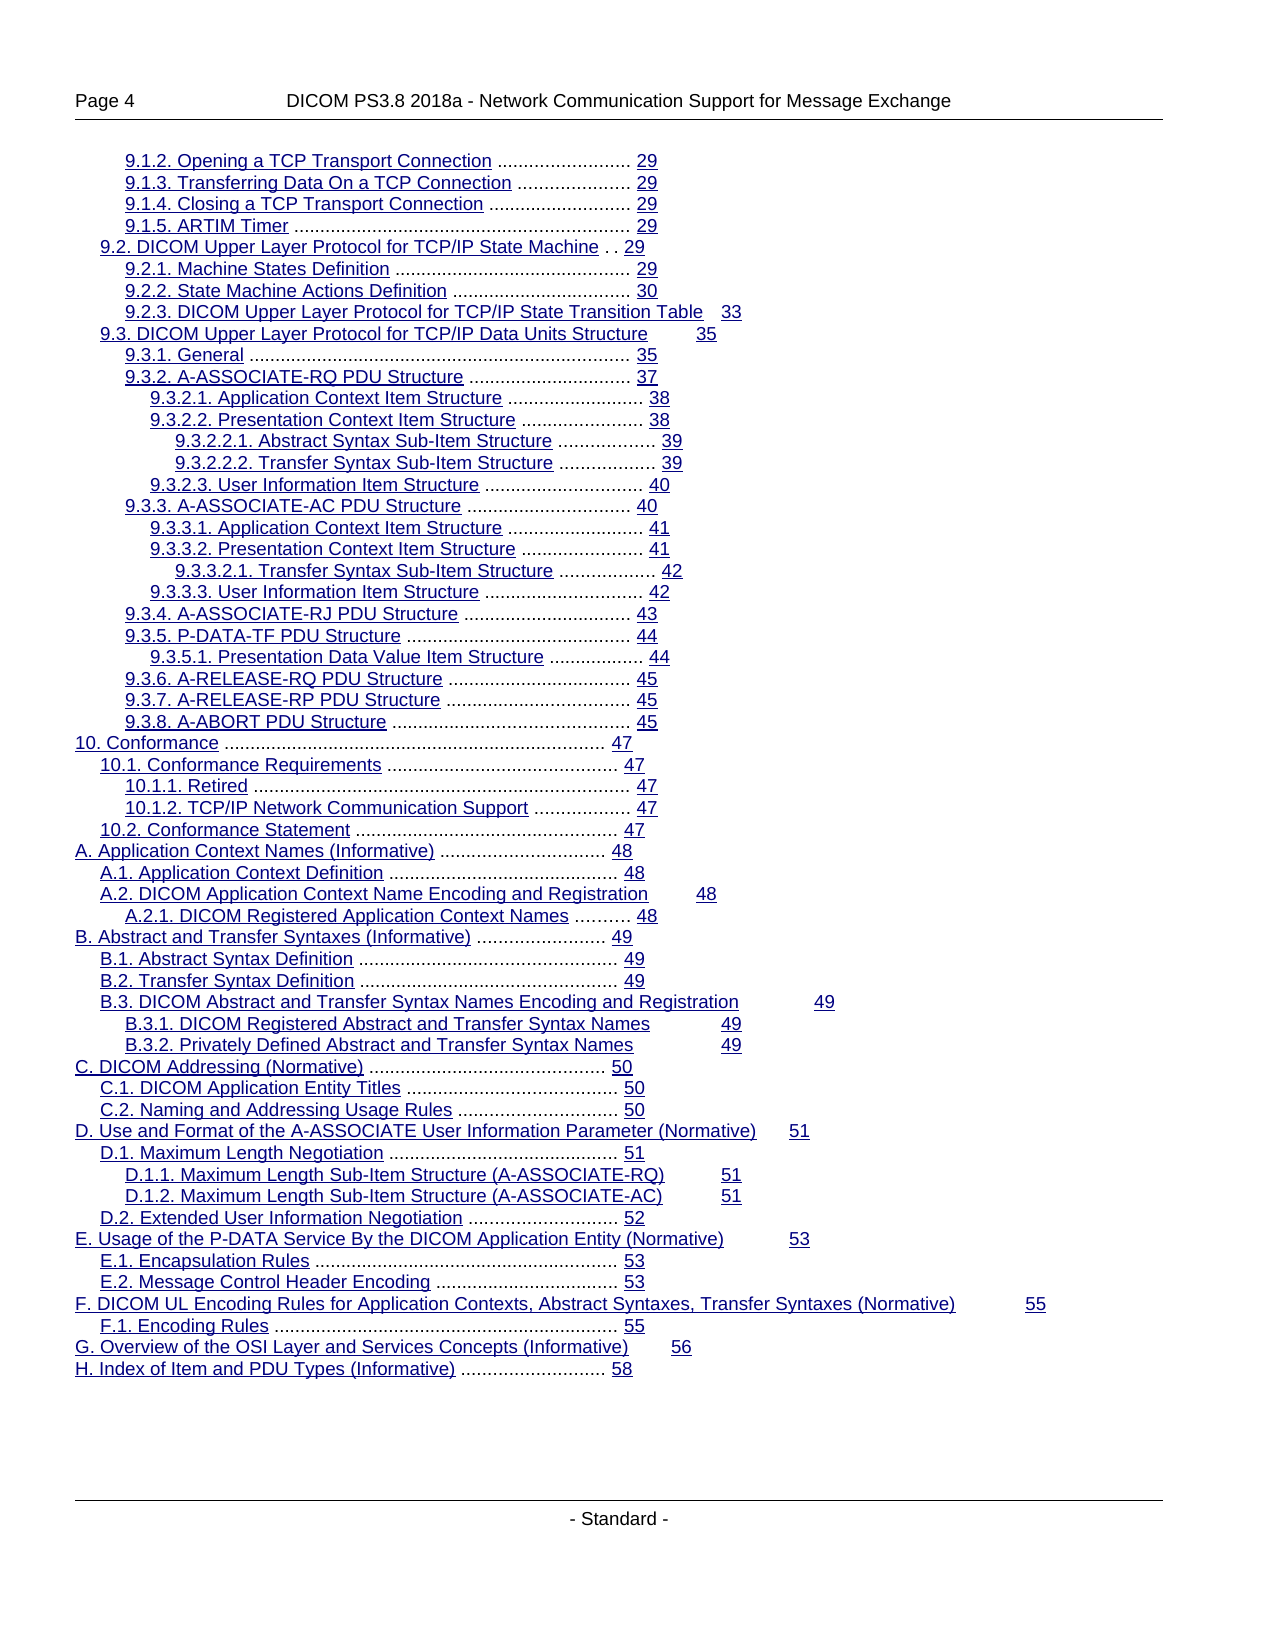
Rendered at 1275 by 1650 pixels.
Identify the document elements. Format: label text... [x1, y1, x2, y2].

text 9.3.5. P-DATA-TF PDU Structure 0 [125, 624, 1137, 646]
text H. Index of Item and PDU Types (Informative) 0 [75, 1357, 1137, 1379]
text 9.1.4. Closing a TCP Transport Connection 0 [125, 193, 1137, 215]
text D. Use and Format of the A-ASSOCIATE User Information Parameter (Normative) 0 [75, 1120, 1137, 1142]
text D.2. Extended User Information Negotiation 0 [100, 1207, 1137, 1228]
text 9.1.3. Transferring Data On a TCP Connection 0 [125, 172, 1137, 193]
text A.2.1. DICOM Registered Application Context Names 0 [125, 905, 1137, 926]
text 9.1.5. ARTIM Timer 0 [125, 215, 1137, 236]
text 9.3.3.1. Application Context Item Structure 0 [150, 517, 1137, 538]
text 9.3.3.2. Presentation Context Item Structure 0 [150, 538, 1137, 560]
text 9.3.1. General 0 [125, 344, 1137, 366]
text 9.3.2.2.2. Transfer Syntax Sub-Item Structure 0 [175, 452, 1137, 473]
text B.1. Abstract Syntax Definition 0 [100, 948, 1137, 969]
text A.1. Application Context Definition 0 [100, 862, 1137, 883]
text 10.1.1. Retired 0 [125, 775, 1137, 797]
text B. Abstract and Transfer Syntaxes (Informative) 0 [75, 926, 1137, 948]
text 9.2. DICOM Upper Layer Protocol for TCP/IP State Machine 0 [100, 236, 1137, 258]
text 10. Conformance 0 [75, 732, 1137, 754]
text D.1. Maximum Length Negotiation 0 [100, 1142, 1137, 1163]
text 9.3.2.3. User Information Item Structure 0 [150, 473, 1137, 495]
text 9.3.3.3. User Information Item Structure 0 [150, 581, 1137, 603]
text 9.3.5.1. Presentation Data Value Item Structure 0 [150, 646, 1137, 667]
text 9.3.7. A-RELEASE-RP PDU Structure 0 [125, 689, 1137, 711]
text 10.2. Conformance Statement 0 [100, 818, 1137, 840]
text 9.2.1. Machine States Definition 0 [125, 258, 1137, 279]
text 9.3.2.2. Presentation Context Item Structure 0 [150, 409, 1137, 430]
text C. DICOM Addressing (Normative) 0 [75, 1056, 1137, 1077]
text E.2. Message Control Header Encoding 0 [100, 1271, 1137, 1293]
text B.2. Transfer Syntax Definition 0 [100, 969, 1137, 991]
text B.3.2. Privately Defined Abstract and Transfer Syntax Names 0 [125, 1034, 1137, 1056]
text 9.3.3. A-ASSOCIATE-AC PDU Structure 0 [125, 495, 1137, 517]
text 9.3.6. A-RELEASE-RQ PDU Structure 0 [125, 667, 1137, 689]
text E.1. Encapsulation Rules 0 [100, 1250, 1137, 1271]
text 9.3.2. A-ASSOCIATE-RQ PDU Structure 0 [125, 366, 1137, 387]
text A. Application Context Names (Informative) 0 [75, 840, 1137, 862]
text 9.3.3.2.1. Transfer Syntax Sub-Item Structure 0 [175, 560, 1137, 581]
text 9.2.3. DICOM Upper Layer Protocol for TCP/IP State Transition Table 0 [125, 301, 1137, 322]
text 10.1. Conformance Requirements 0 [100, 754, 1137, 775]
text C.1. DICOM Application Entity Titles 0 [100, 1077, 1137, 1099]
text 9.3.8. A-ABORT PDU Structure 0 [125, 711, 1137, 732]
text F. DICOM UL Encoding Rules for Application Contexts, Abstract Syntaxes, Transfer Syntaxes (Normative) 0 [75, 1293, 1137, 1314]
text B.3. DICOM Abstract and Transfer Syntax Names Encoding and Registration 0 [100, 991, 1137, 1012]
text D.1.2. Maximum Length Sub-Item Structure (A-ASSOCIATE-AC) 0 [125, 1185, 1137, 1207]
text 9.3. DICOM Upper Layer Protocol for TCP/IP Data Units Structure 0 [100, 322, 1137, 344]
text B.3.1. DICOM Registered Abstract and Transfer Syntax Names 0 [125, 1012, 1137, 1034]
text 9.3.4. A-ASSOCIATE-RJ PDU Structure 0 [125, 603, 1137, 624]
text E. Usage of the P-DATA Service By the DICOM Application Entity (Normative) 0 [75, 1228, 1137, 1250]
text 9.2.2. State Machine Actions Definition 0 [125, 279, 1137, 301]
text C.2. Naming and Addressing Usage Rules 0 [100, 1099, 1137, 1120]
text A.2. DICOM Application Context Name Encoding and Registration 0 [100, 883, 1137, 905]
text 10.1.2. TCP/IP Network Communication Support 0 [125, 797, 1137, 818]
text 9.1.2. Opening a TCP Transport Connection 0 [125, 150, 1137, 172]
text G. Overview of the OSI Layer and Services Concepts (Informative) 0 [75, 1336, 1137, 1357]
text 9.3.2.1. Application Context Item Structure 0 [150, 387, 1137, 409]
text 9.3.2.2.1. Abstract Syntax Sub-Item Structure 0 [175, 430, 1137, 452]
text D.1.1. Maximum Length Sub-Item Structure (A-ASSOCIATE-RQ) 0 [125, 1163, 1137, 1185]
text F.1. Encoding Rules 0 [100, 1314, 1137, 1336]
